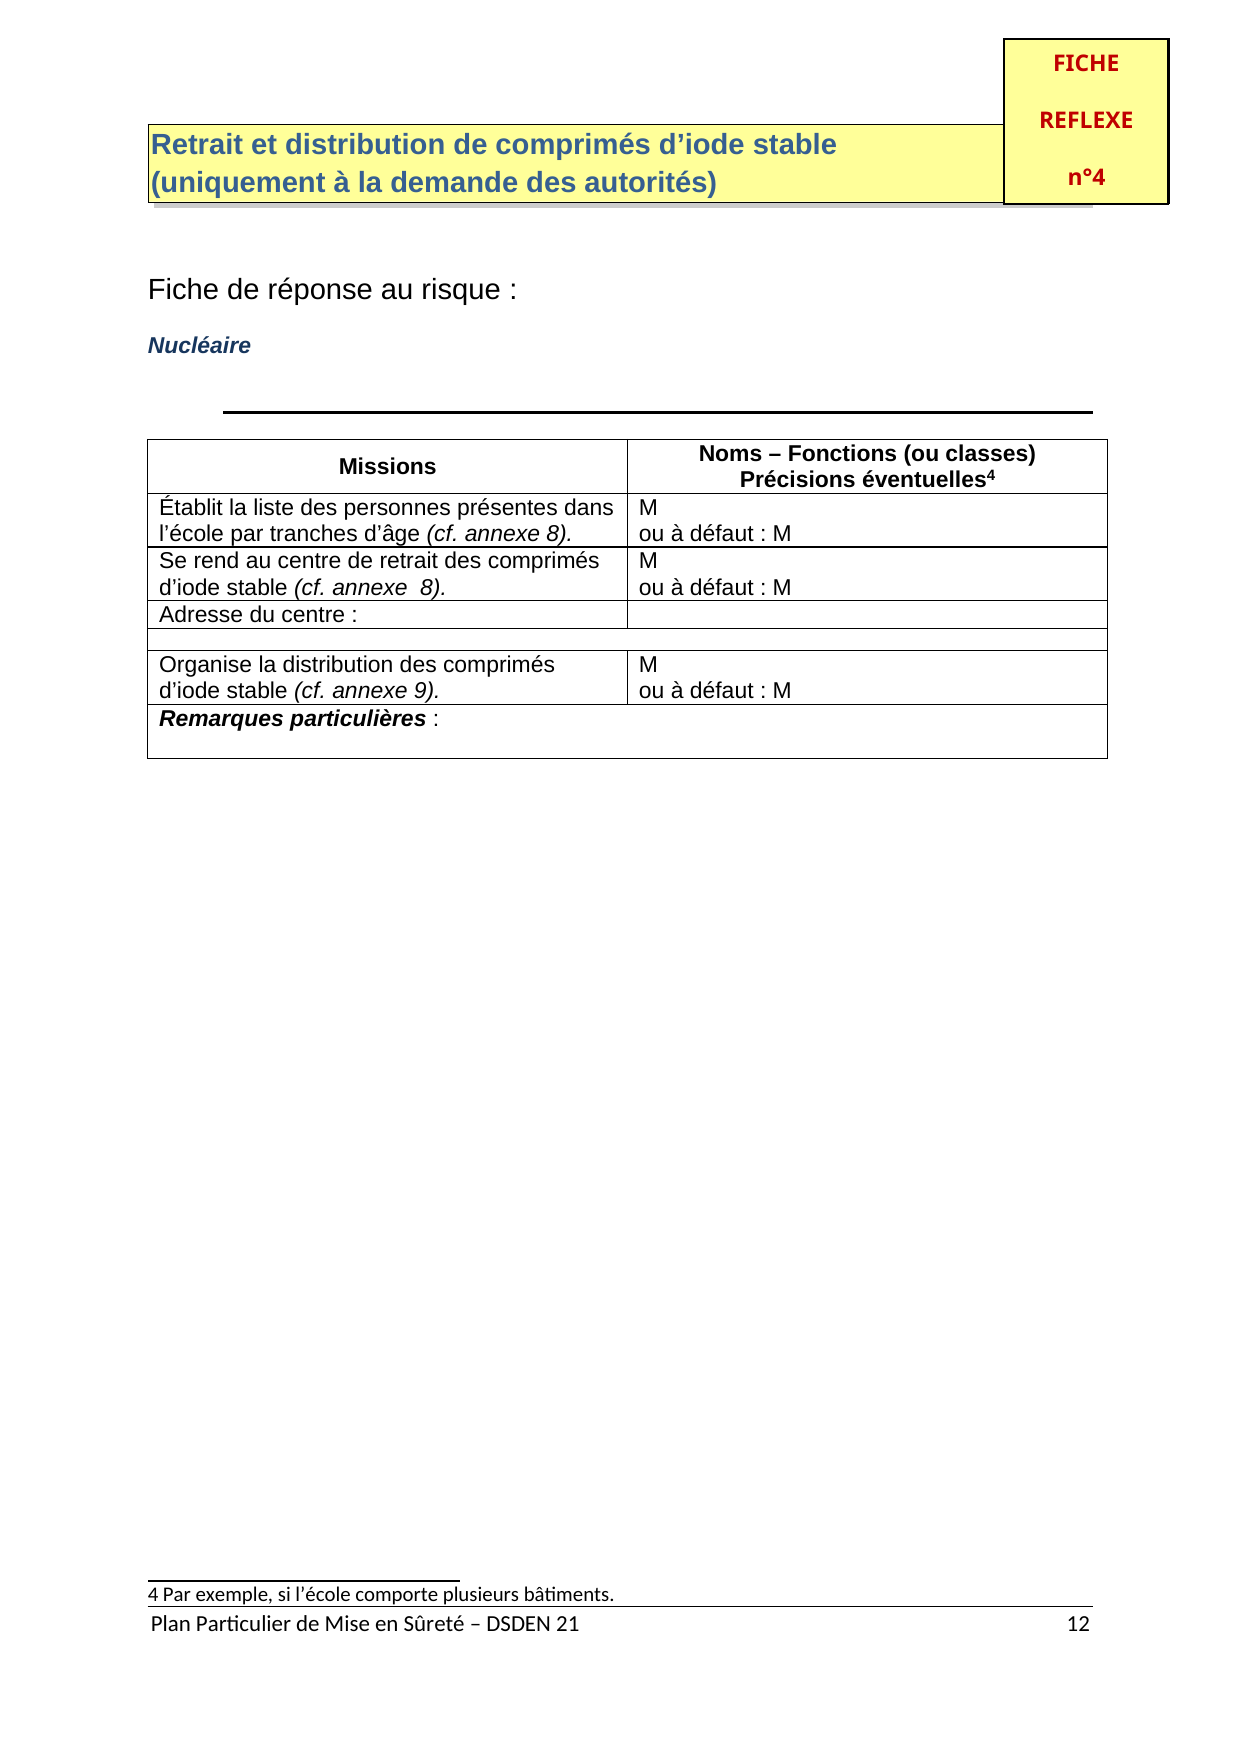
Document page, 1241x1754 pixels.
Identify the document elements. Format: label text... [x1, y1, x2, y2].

table_cell [628, 601, 1107, 627]
subtitle Retrait et distribution de comprimés d’iode stable (uniquement à la demande des autorités) [149, 125, 1003, 202]
table_header Missions [148, 440, 627, 493]
subtitle [1005, 40, 1167, 203]
table_cell Se rend au centre de retrait des comprimés d’iode stable (cf. annexe 8). [148, 548, 627, 600]
table_cell [148, 629, 1107, 650]
table_cell Établit la liste des personnes présentes dans l’école par tranches d’âge (cf. annexe 8). [148, 494, 627, 546]
table_cell Organise la distribution des comprimés d’iode stable (cf. annexe 9). [148, 651, 627, 704]
text Nucléaire [148, 332, 1093, 358]
table_cell M ou à défaut : M [628, 651, 1107, 704]
table_cell Adresse du centre : [148, 601, 627, 627]
table_header Noms – Fonctions (ou classes) Précisions éventuelles [628, 440, 1107, 493]
table_cell M ou à défaut : M [628, 494, 1107, 546]
text n°4 [1020, 161, 1152, 192]
text Fiche de réponse au risque : [148, 272, 1093, 306]
table_cell Remarques particulières : [148, 705, 1107, 758]
text REFLEXE [1020, 104, 1152, 135]
table_cell M ou à défaut : M [628, 548, 1107, 600]
text FICHE [1020, 47, 1152, 79]
